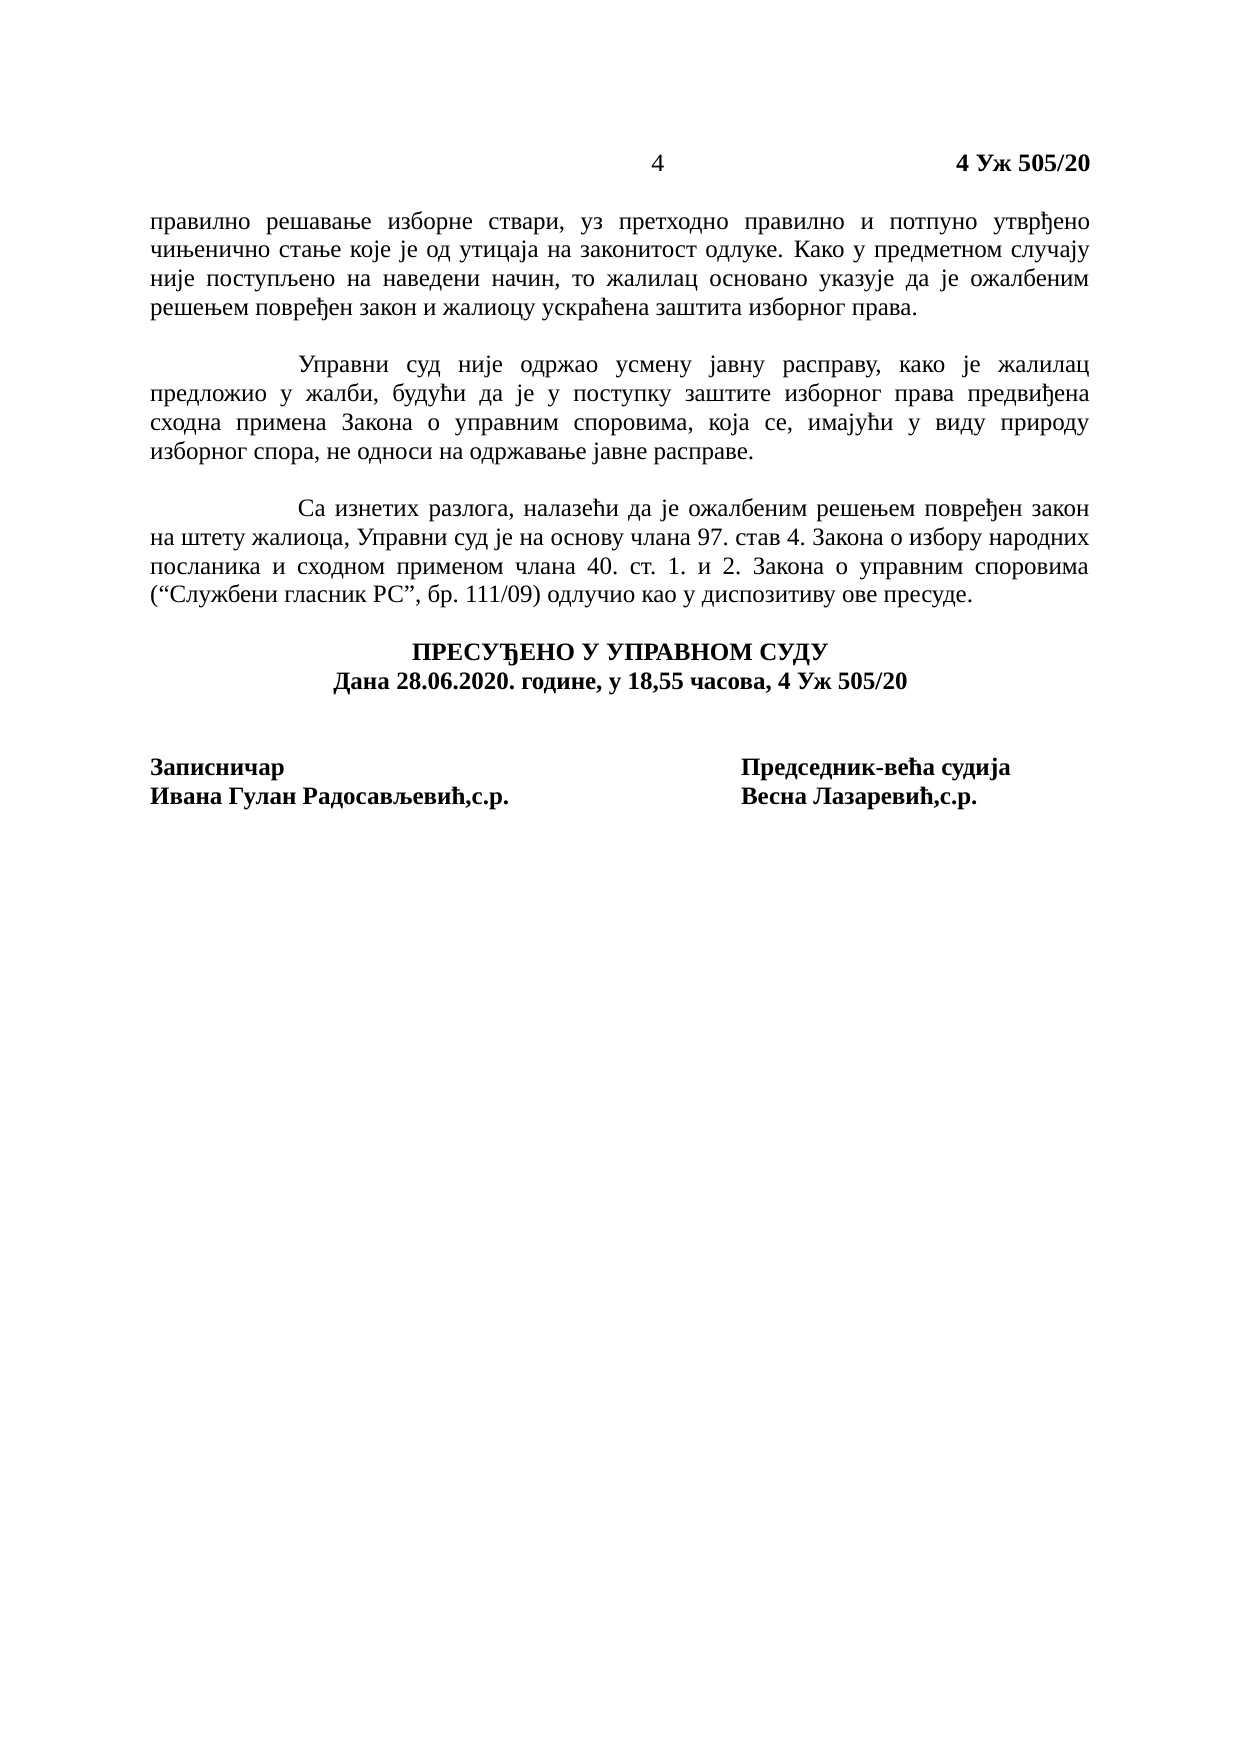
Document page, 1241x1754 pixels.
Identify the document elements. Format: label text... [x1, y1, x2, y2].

text правилно решавање изборне ствари, уз претходно правилно и потпуно утврђено чињенично стање које је од утицаја на законитост одлуке. Како у предметном случају није поступљено на наведени начин, то жалилац основано указује да је ожалбеним решењем повређен закон и жалиоцу ускраћена заштита изборног права. [150, 206, 1090, 321]
text Записничар Председник-већа судија [150, 752, 1090, 781]
text ПРЕСУЂЕНО У УПРАВНОМ СУДУ [150, 637, 1090, 666]
text Управни суд није одржао усмену јавну расправу, како је жалилац предложио у жалби, будући да је у поступку заштите изборног права предвиђена сходна примена Закона о управним споровима, која се, имајући у виду природу изборног спора, не односи на одржавање јавне расправе. [150, 349, 1090, 464]
text Са изнетих разлога, налазећи да је ожалбеним решењем повређен закон на штету жалиоца, Управни суд је на основу члана 97. став 4. Закона о избору народних посланика и сходном применом члана 40. ст. 1. и 2. Закона о управним споровима (“Службени гласник РС”, бр. 111/09) одлучио као у диспозитиву ове пресуде. [150, 493, 1090, 608]
text Дана 28.06.2020. године, у 18,55 часова, 4 Уж 505/20 [150, 666, 1090, 694]
text Ивана Гулан Радосављевић,с.р. Весна Лазаревић,с.р. [150, 781, 1090, 809]
